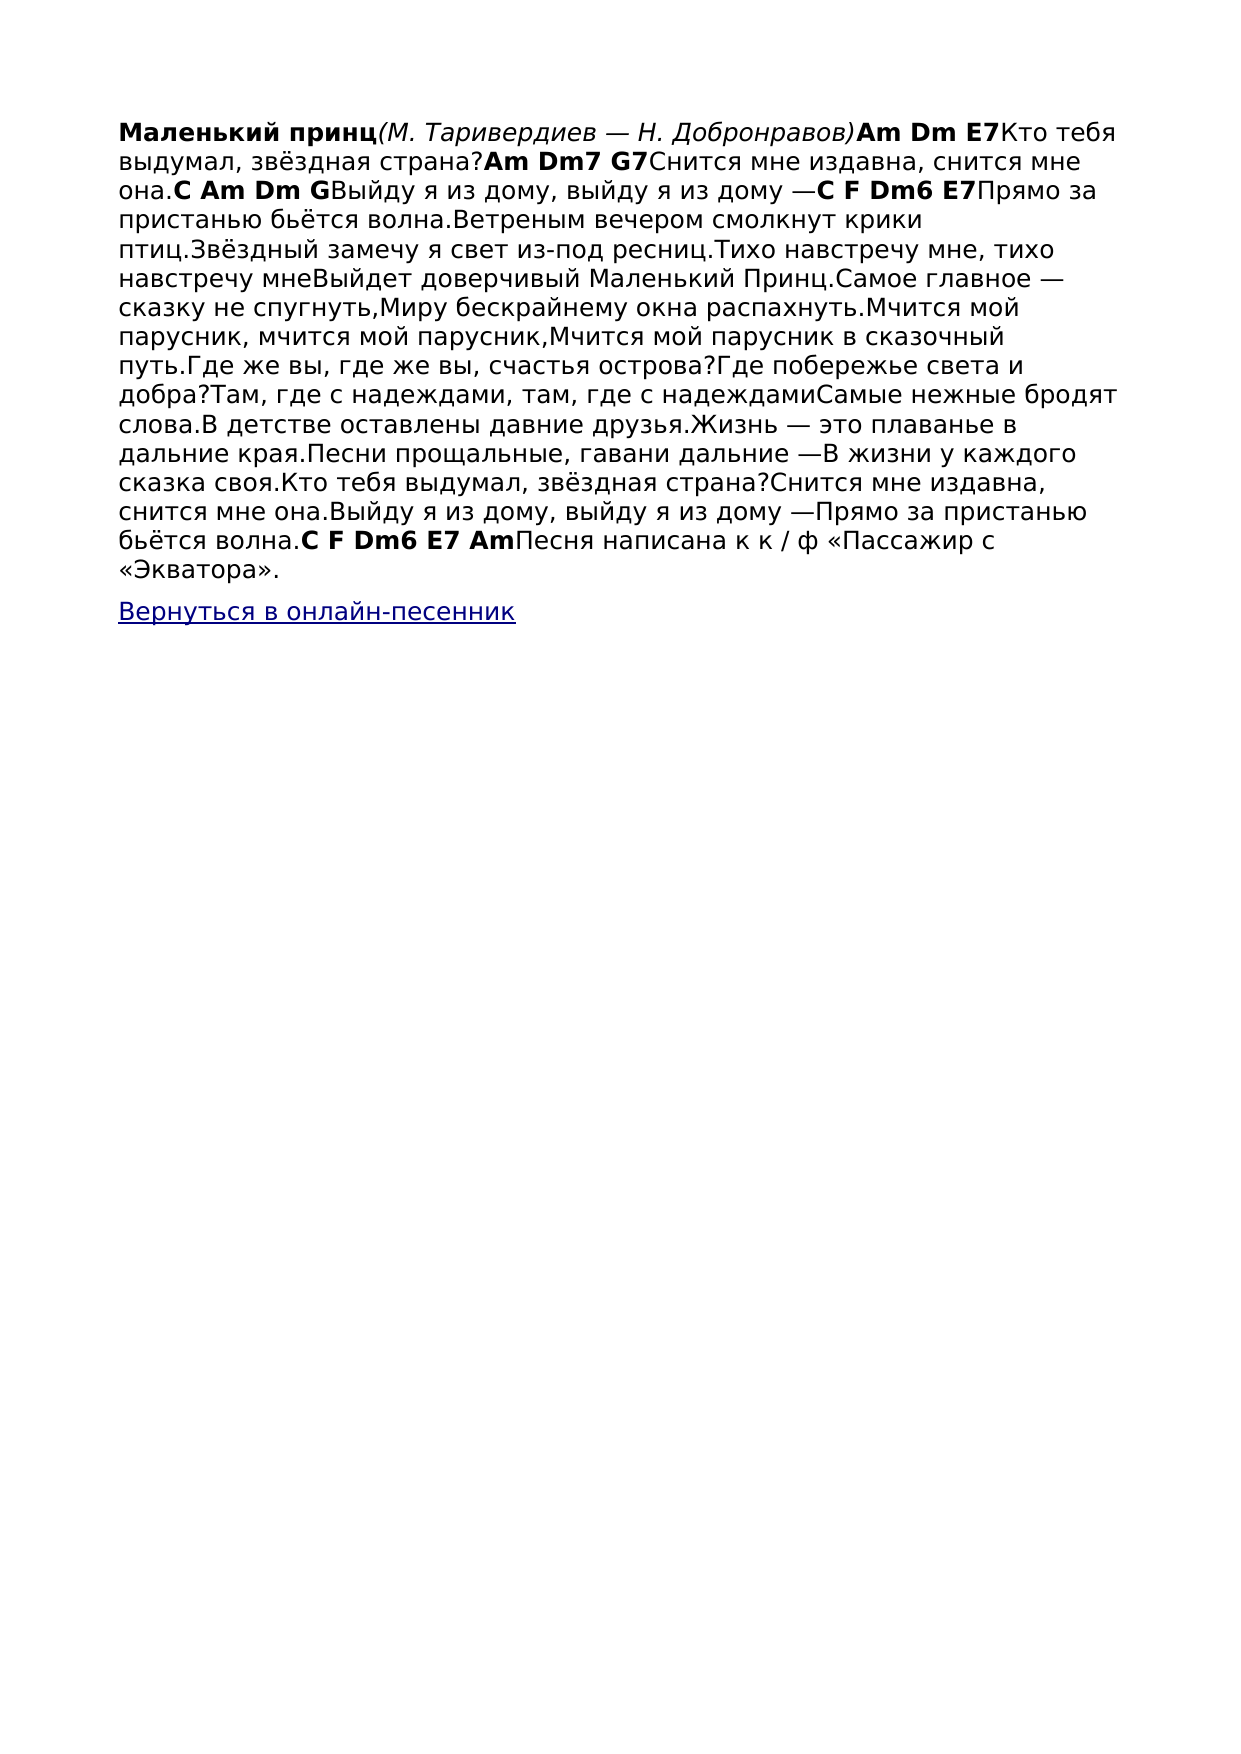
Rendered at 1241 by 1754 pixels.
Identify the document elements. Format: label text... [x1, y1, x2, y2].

text Вернуться в онлайн-песенник [118, 597, 1122, 626]
text Маленький принц(М. Таривердиев — H. Добронравов)Am Dm E7Кто тебя выдумал, звёздная страна?Am Dm7 G7Снится мне издавна, снится мне она.C Am Dm GВыйду я из дому, выйду я из дому —C F Dm6 E7Прямо за пристанью бьётся волна.Ветреным вечером смолкнут крики птиц.Звёздный замечу я свет из-под ресниц.Тихо навстречу мне, тихо навстречу мнеВыйдет доверчивый Маленький Принц.Самое главное — сказку не спугнуть,Миру бескрайнему окна распахнуть.Мчится мой парусник, мчится мой парусник,Мчится мой парусник в сказочный путь.Где же вы, где же вы, счастья острова?Где побережье света и добра?Там, где с надеждами, там, где с надеждамиСамые нежные бродят слова.В детстве оставлены давние друзья.Жизнь — это плаванье в дальние края.Песни прощальные, гавани дальние —В жизни у каждого сказка своя.Кто тебя выдумал, звёздная страна?Снится мне издавна, снится мне она.Выйду я из дому, выйду я из дому —Прямо за пристанью бьётся волна.C F Dm6 E7 AmПесня написана к к / ф «Пассажир с «Экватора». [118, 118, 1122, 585]
